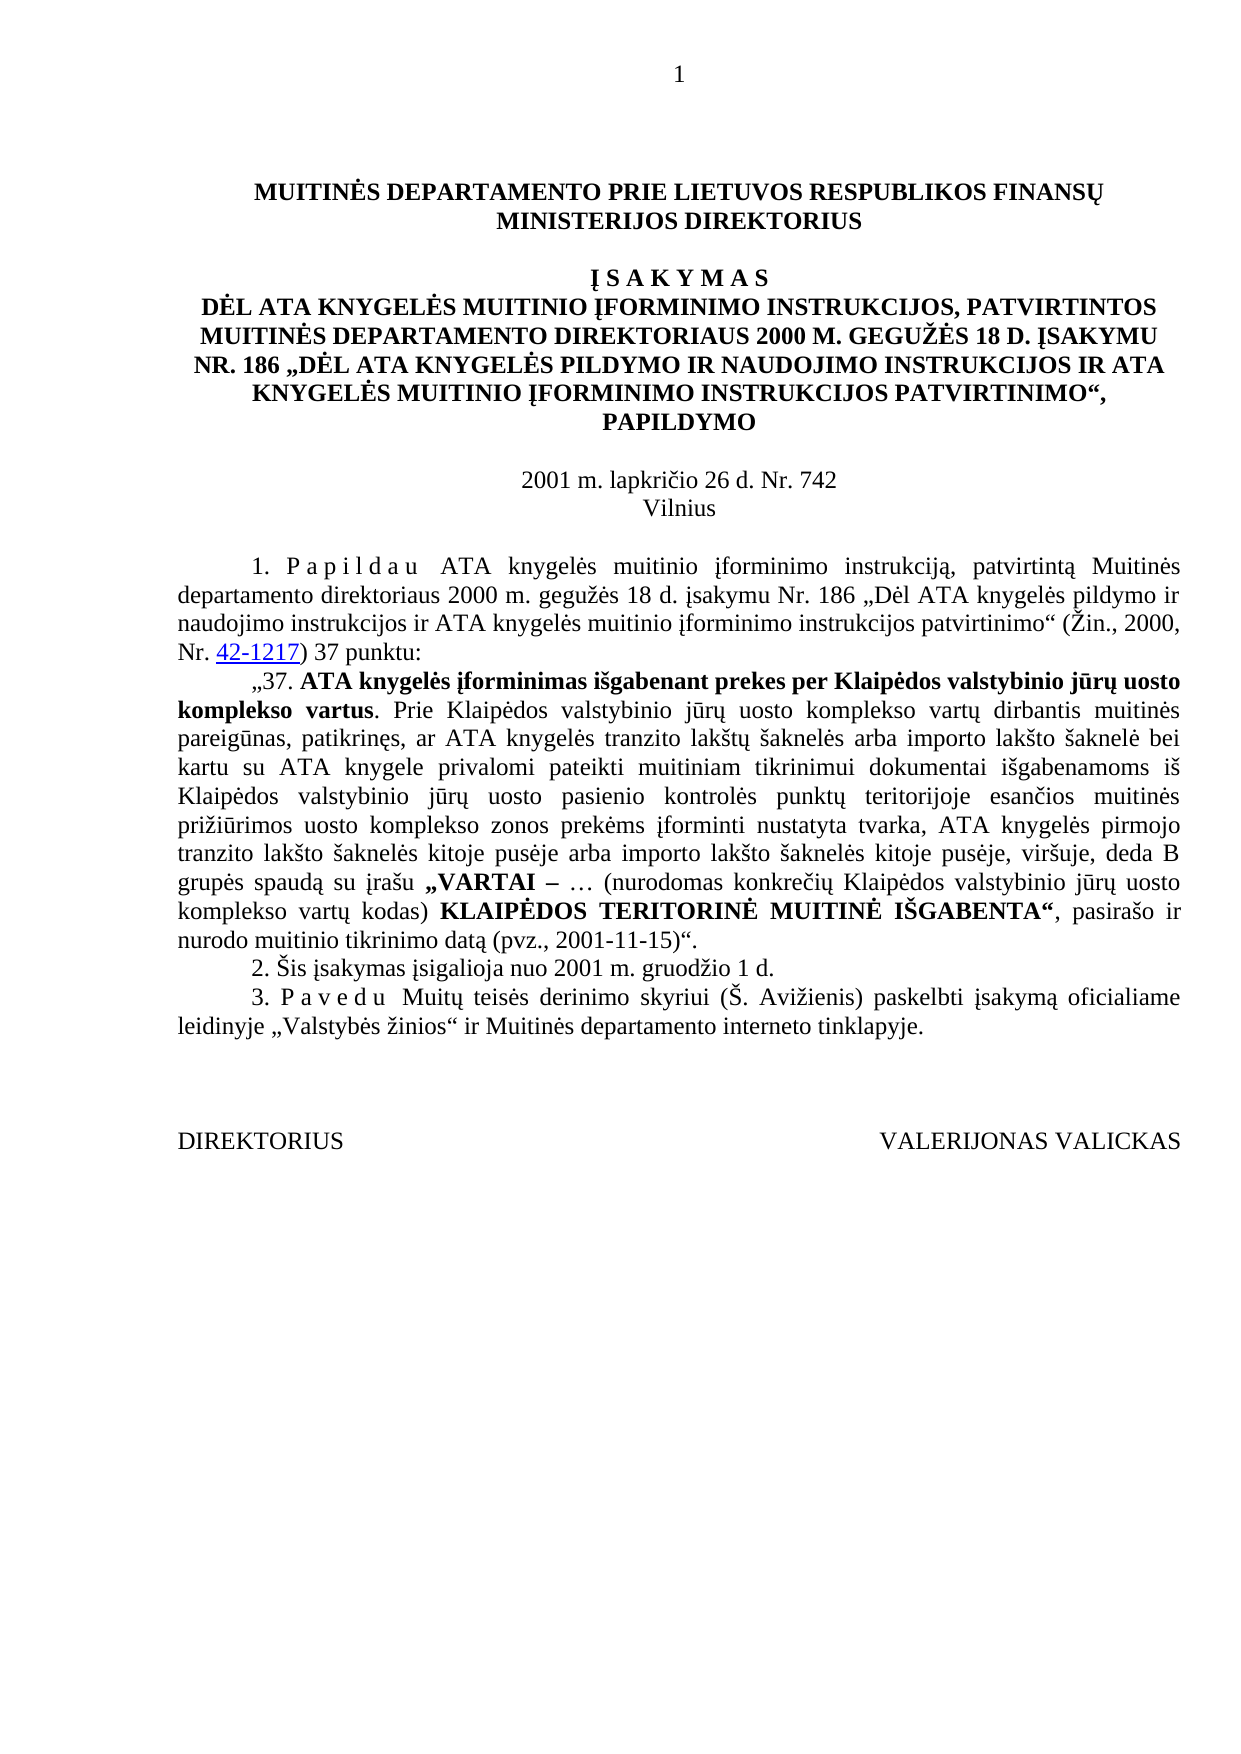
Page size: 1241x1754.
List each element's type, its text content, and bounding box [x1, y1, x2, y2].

text Į S A K Y M A S [177, 263, 1181, 292]
text DĖL ATA KNYGELĖS MUITINIO ĮFORMINIMO INSTRUKCIJOS, PATVIRTINTOS MUITINĖS DEPARTAMENTO DIREKTORIAUS 2000 M. GEGUŽĖS 18 D. ĮSAKYMU NR. 186 „DĖL ATA KNYGELĖS PILDYMO IR NAUDOJIMO INSTRUKCIJOS IR ATA KNYGELĖS MUITINIO ĮFORMINIMO INSTRUKCIJOS PATVIRTINIMO“, PAPILDYMO [177, 292, 1181, 436]
text 2001 m. lapkričio 26 d. Nr. 742 [177, 465, 1181, 493]
text DIREKTORIUS VALERIJONAS VALICKAS [177, 1126, 1181, 1155]
text 1. Papildau ATA knygelės muitinio įforminimo instrukciją, patvirtintą Muitinės departamento direktoriaus 2000 m. gegužės 18 d. įsakymu Nr. 186 „Dėl ATA knygelės pildymo ir naudojimo instrukcijos ir ATA knygelės muitinio įforminimo instrukcijos patvirtinimo“ (Žin., 2000, Nr. 42-1217) 37 punktu: [177, 551, 1181, 666]
text „37. ATA knygelės įforminimas išgabenant prekes per Klaipėdos valstybinio jūrų uosto komplekso vartus. Prie Klaipėdos valstybinio jūrų uosto komplekso vartų dirbantis muitinės pareigūnas, patikrinęs, ar ATA knygelės tranzito lakštų šaknelės arba importo lakšto šaknelė bei kartu su ATA knygele privalomi pateikti muitiniam tikrinimui dokumentai išgabenamoms iš Klaipėdos valstybinio jūrų uosto pasienio kontrolės punktų teritorijoje esančios muitinės prižiūrimos uosto komplekso zonos prekėms įforminti nustatyta tvarka, ATA knygelės pirmojo tranzito lakšto šaknelės kitoje pusėje arba importo lakšto šaknelės kitoje pusėje, viršuje, deda B grupės spaudą su įrašu „VARTAI – … (nurodomas konkrečių Klaipėdos valstybinio jūrų uosto komplekso vartų kodas) KLAIPĖDOS TERITORINĖ MUITINĖ IŠGABENTA“, pasirašo ir nurodo muitinio tikrinimo datą (pvz., 2001-11-15)“. [177, 666, 1181, 953]
text MUITINĖS DEPARTAMENTO PRIE LIETUVOS RESPUBLIKOS FINANSŲ MINISTERIJOS DIREKTORIUS [177, 177, 1181, 235]
text 2. Šis įsakymas įsigalioja nuo 2001 m. gruodžio 1 d. [177, 953, 1181, 982]
text 3. Pavedu Muitų teisės derinimo skyriui (Š. Avižienis) paskelbti įsakymą oficialiame leidinyje „Valstybės žinios“ ir Muitinės departamento interneto tinklapyje. [177, 982, 1181, 1040]
text Vilnius [177, 493, 1181, 522]
